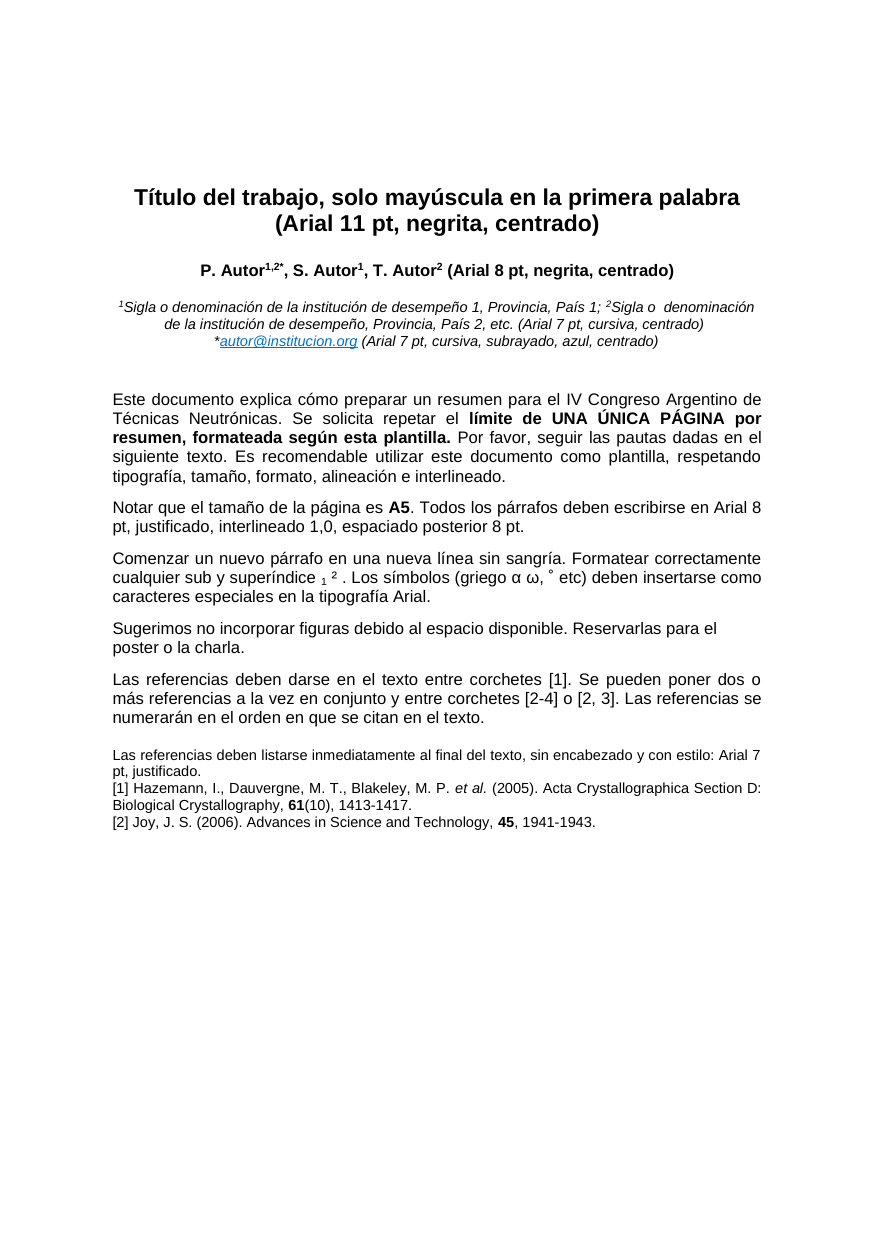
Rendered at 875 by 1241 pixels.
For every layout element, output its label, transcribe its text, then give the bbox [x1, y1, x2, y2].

text [1] Hazemann, I., Dauvergne, M. T., Blakeley, M. P. et al. (2005). Acta Crystallographica Section D: Biological Crystallography, 61(10), 1413-1417. [112, 780, 762, 813]
text Notar que el tamaño de la página es A5. Todos los párrafos deben escribirse en Arial 8 pt, justificado, interlineado 1,0, espaciado posterior 8 pt. [112, 498, 762, 536]
text P. Autor1,2*, S. Autor1, T. Autor2 (Arial 8 pt, negrita, centrado) [112, 260, 762, 279]
text Las referencias deben darse en el texto entre corchetes [1]. Se pueden poner dos o más referencias a la vez en conjunto y entre corchetes [2-4] o [2, 3]. Las referencias se numerarán en el orden en que se citan en el texto. [112, 670, 762, 727]
text Las referencias deben listarse inmediatamente al final del texto, sin encabezado y con estilo: Arial 7 pt, justificado. [112, 746, 762, 780]
text Sugerimos no incorporar figuras debido al espacio disponible. Reservarlas para el poster o la charla. [112, 619, 762, 657]
text *autor@institucion.org (Arial 7 pt, cursiva, subrayado, azul, centrado) [112, 332, 762, 349]
text Título del trabajo, solo mayúscula en la primera palabra (Arial 11 pt, negrita, centrado) [112, 184, 762, 236]
text Comenzar un nuevo párrafo en una nueva línea sin sangría. Formatear correctamente cualquier sub y superíndice 1 ² . Los símbolos (griego α ω, ˚ etc) deben insertarse como caracteres especiales en la tipografía Arial. [112, 549, 762, 606]
text Este documento explica cómo preparar un resumen para el IV Congreso Argentino de Técnicas Neutrónicas. Se solicita repetar el límite de UNA ÚNICA PÁGINA por resumen, formateada según esta plantilla. Por favor, seguir las pautas dadas en el siguiente texto. Es recomendable utilizar este documento como plantilla, respetando tipografía, tamaño, formato, alineación e interlineado. [112, 390, 762, 486]
text 1Sigla o denominación de la institución de desempeño 1, Provincia, País 1; 2Sigla o denominación de la institución de desempeño, Provincia, País 2, etc. (Arial 7 pt, cursiva, centrado) [112, 299, 762, 332]
text [2] Joy, J. S. (2006). Advances in Science and Technology, 45, 1941-1943. [112, 813, 762, 830]
